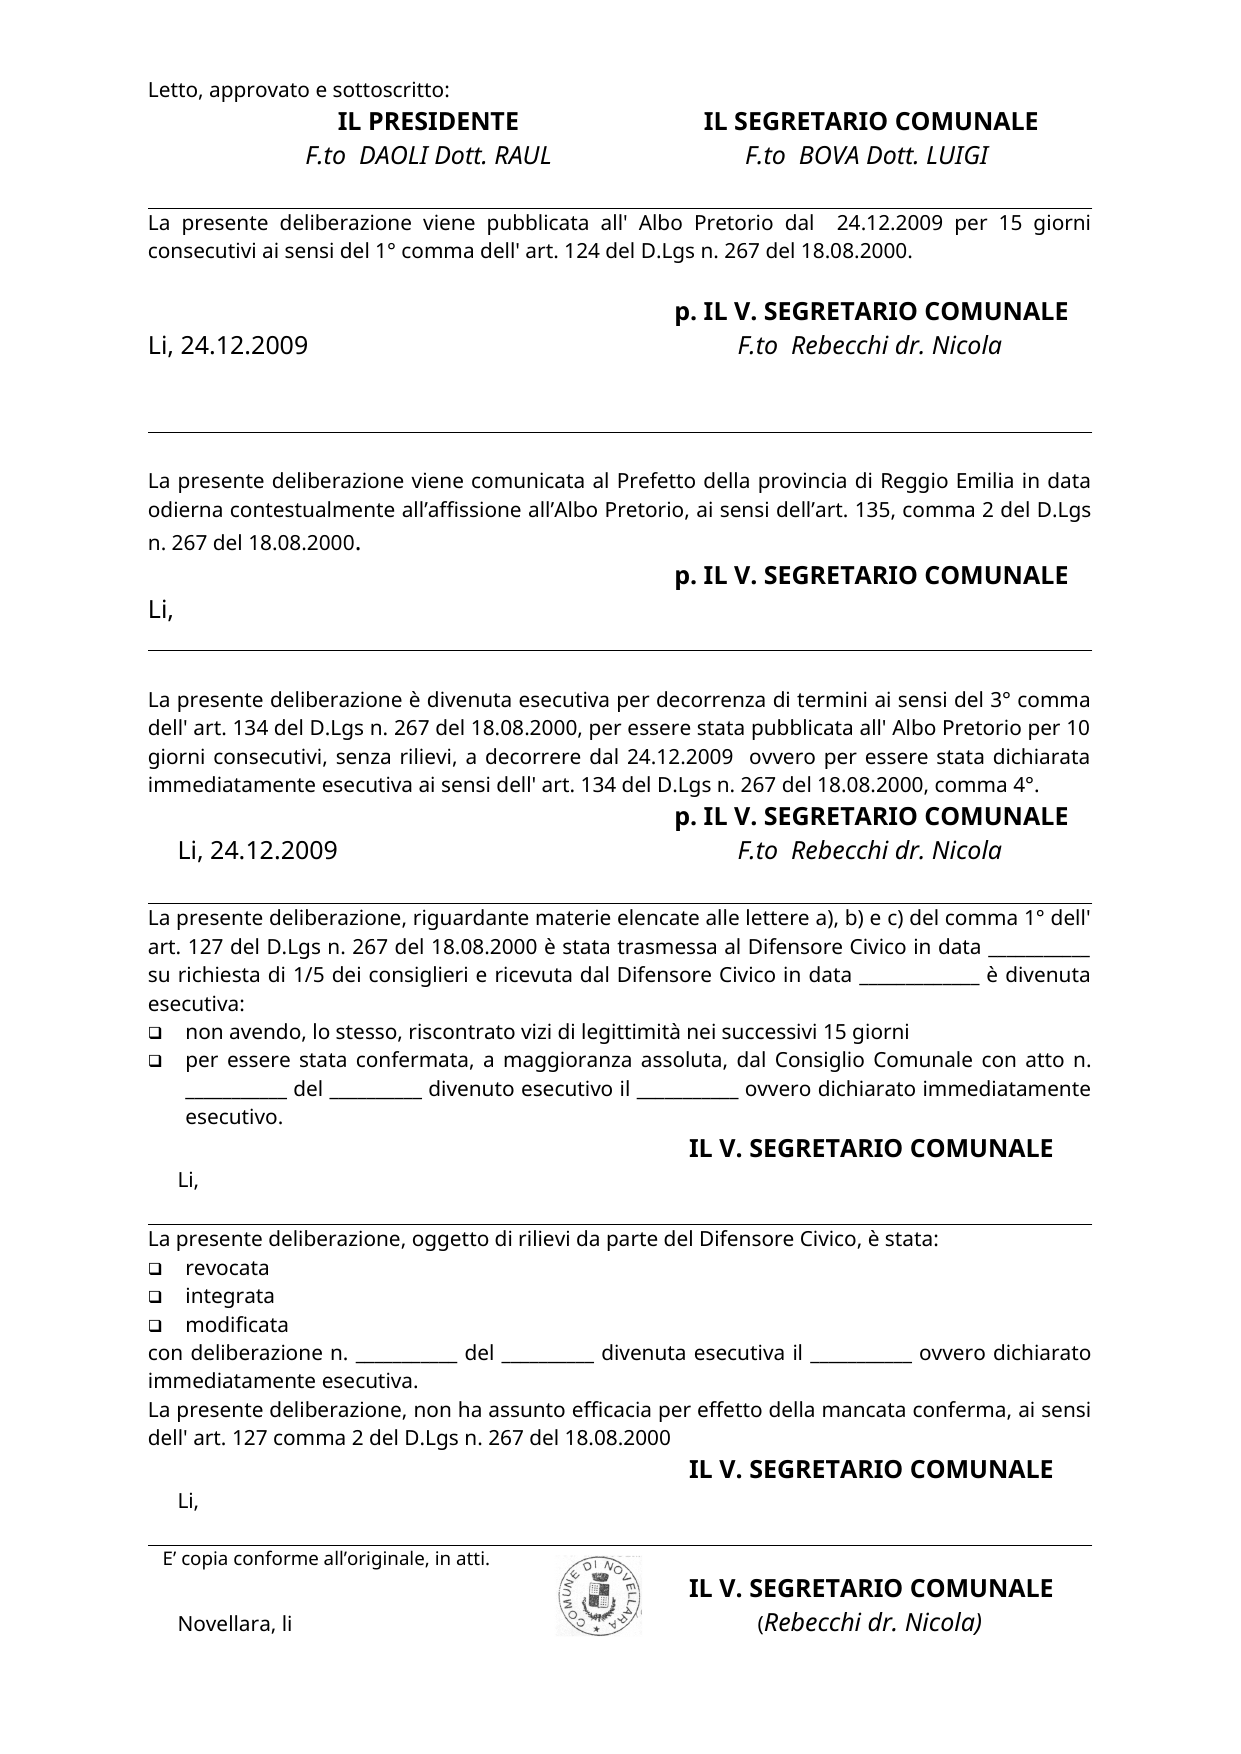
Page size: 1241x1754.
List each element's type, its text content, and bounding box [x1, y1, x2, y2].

text La presente deliberazione, oggetto di rilievi da parte del Difensore Civico, è stata: [148, 1225, 1092, 1253]
text La presente deliberazione, riguardante materie elencate alle lettere a), b) e c) del comma 1° dell' art. 127 del D.Lgs n. 267 del 18.08.2000 è stata trasmessa al Difensore Civico in data ___________ su richiesta di 1/5 dei consiglieri e ricevuta dal Difensore Civico in data _____________ è divenuta esecutiva: [148, 904, 1092, 1017]
list integrata [148, 1281, 1092, 1310]
list per essere stata confermata, a maggioranza assoluta, dal Consiglio Comunale con atto n. ___________ del __________ divenuto esecutivo il ___________ ovvero dichiarato immediatamente esecutivo. [148, 1046, 1092, 1131]
text con deliberazione n. ___________ del __________ divenuta esecutiva il ___________ ovvero dichiarato immediatamente esecutiva. [148, 1338, 1092, 1395]
text IL V. SEGRETARIO COMUNALE [177, 1131, 1092, 1165]
text IL V. SEGRETARIO COMUNALE [658, 1571, 1092, 1605]
text F.to DAOLI Dott. RAUL F.to BOVA Dott. LUIGI [177, 137, 1092, 172]
text (Rebecchi dr. Nicola) [658, 1605, 1092, 1639]
text p. IL V. SEGRETARIO COMUNALE [177, 293, 1092, 328]
text Li, 24.12.2009 F.to Rebecchi dr. Nicola [148, 328, 1092, 362]
text IL PRESIDENTE IL SEGRETARIO COMUNALE [177, 103, 1092, 137]
text La presente deliberazione, non ha assunto efficacia per effetto della mancata conferma, ai sensi dell' art. 127 comma 2 del D.Lgs n. 267 del 18.08.2000 [148, 1395, 1092, 1452]
list non avendo, lo stesso, riscontrato vizi di legittimità nei successivi 15 giorni [148, 1017, 1092, 1046]
text p. IL V. SEGRETARIO COMUNALE [177, 799, 1092, 833]
text Li, [177, 1165, 1092, 1193]
text IL V. SEGRETARIO COMUNALE [177, 1452, 1092, 1486]
text Letto, approvato e sottoscritto: [148, 75, 1092, 103]
text Li, [148, 591, 1092, 626]
text [177, 1571, 539, 1605]
text Li, [177, 1486, 1092, 1514]
list modificata [148, 1310, 1092, 1338]
text La presente deliberazione è divenuta esecutiva per decorrenza di termini ai sensi del 3° comma dell' art. 134 del D.Lgs n. 267 del 18.08.2000, per essere stata pubblicata all' Albo Pretorio per 10 giorni consecutivi, senza rilievi, a decorrere dal 24.12.2009 ovvero per essere stata dichiarata immediatamente esecutiva ai sensi dell' art. 134 del D.Lgs n. 267 del 18.08.2000, comma 4°. [148, 685, 1092, 799]
text E’ copia conforme all’originale, in atti. [162, 1546, 1078, 1646]
text p. IL V. SEGRETARIO COMUNALE [177, 557, 1092, 591]
text Li, 24.12.2009 F.to Rebecchi dr. Nicola [177, 833, 1092, 867]
text La presente deliberazione viene comunicata al Prefetto della provincia di Reggio Emilia in data odierna contestualmente all’affissione all’Albo Pretorio, ai sensi dell’art. 135, comma 2 del D.Lgs n. 267 del 18.08.2000. [148, 466, 1092, 557]
text Novellara, li [177, 1605, 539, 1639]
text La presente deliberazione viene pubblicata all' Albo Pretorio dal 24.12.2009 per 15 giorni consecutivi ai sensi del 1° comma dell' art. 124 del D.Lgs n. 267 del 18.08.2000. [148, 209, 1092, 265]
list revocata [148, 1253, 1092, 1281]
